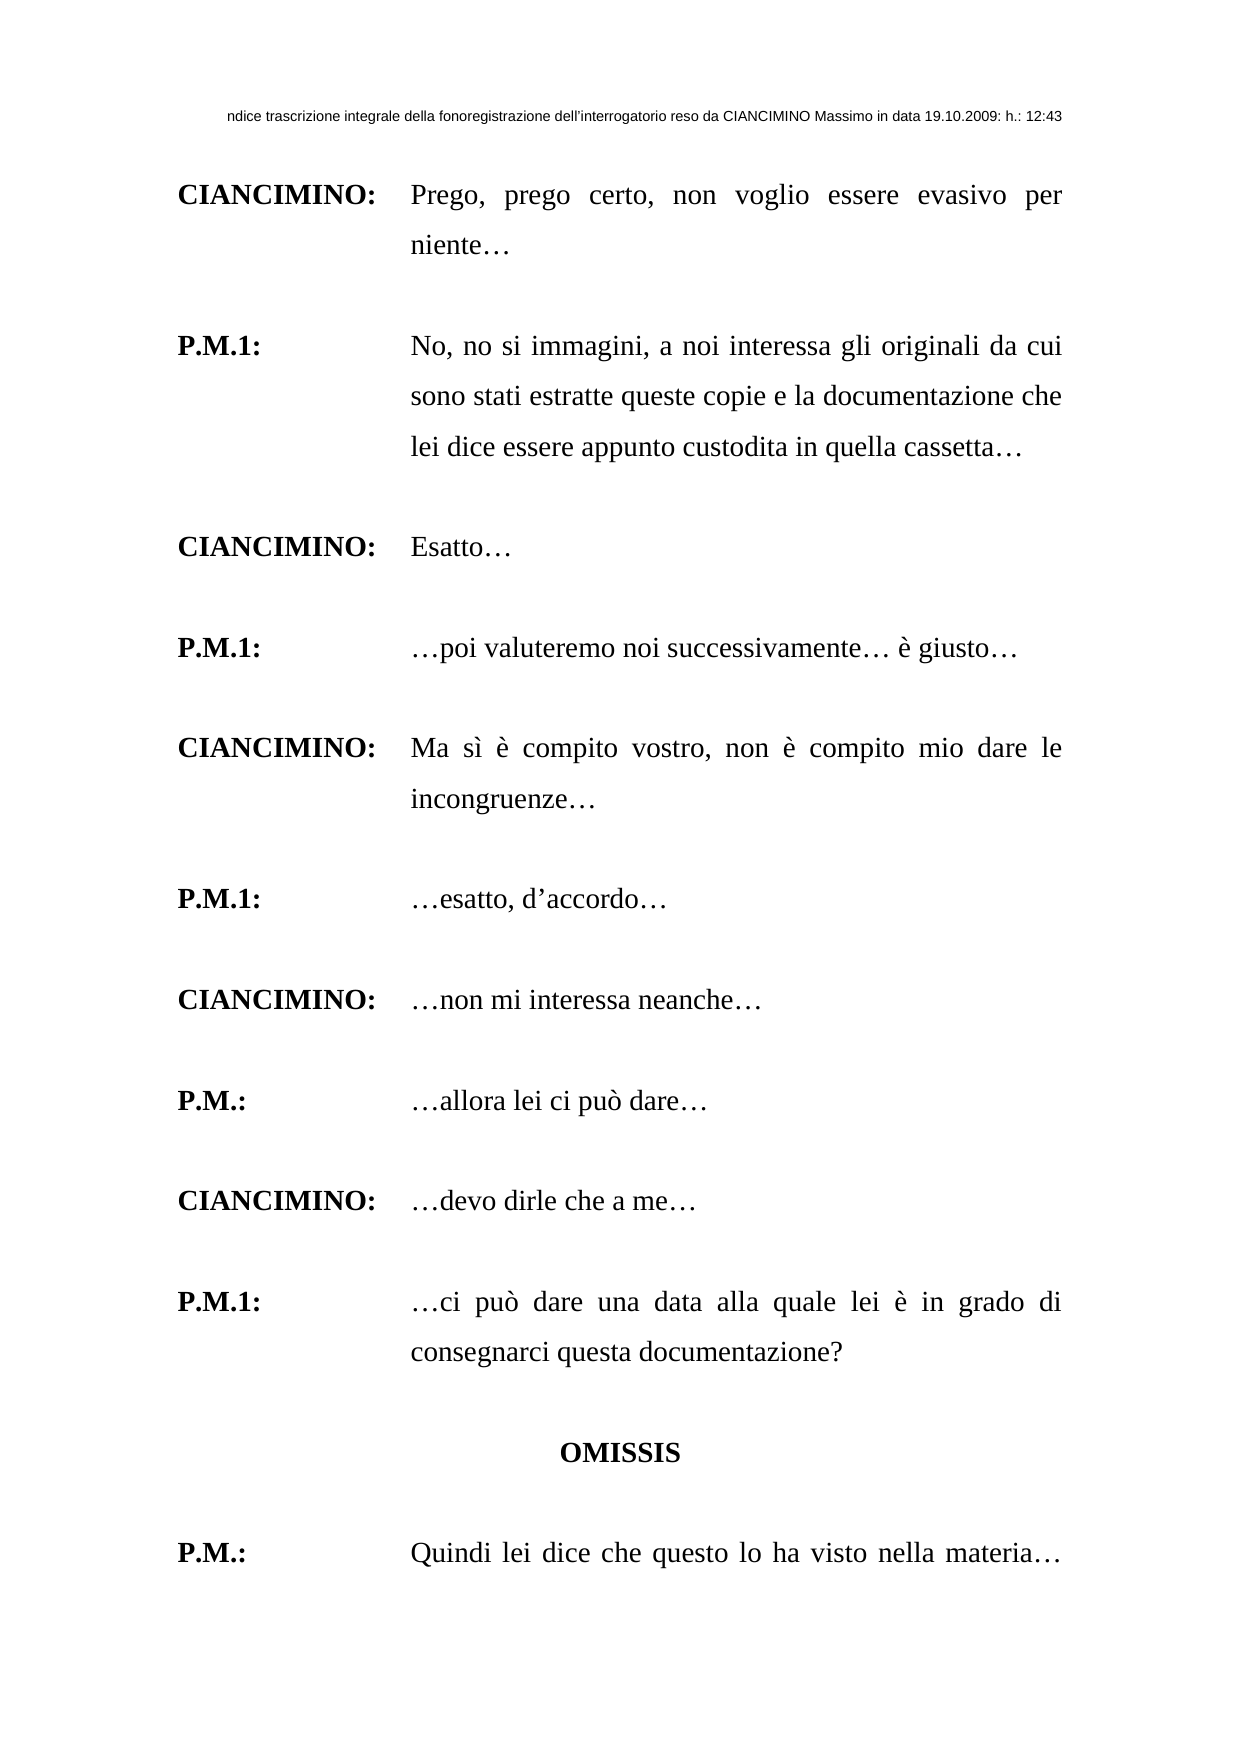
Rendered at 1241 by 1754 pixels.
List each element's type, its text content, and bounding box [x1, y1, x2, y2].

text CIANCIMINO: …devo dirle che a me… [177, 1183, 1063, 1217]
text OMISSIS [177, 1435, 1063, 1468]
text P.M.: Quindi lei dice che questo lo ha visto nella materia… [177, 1536, 1063, 1569]
text P.M.1: …poi valuteremo noi successivamente… è giusto… [177, 630, 1063, 663]
text P.M.1: …esatto, d’accordo… [177, 882, 1063, 915]
text P.M.1: No, no si immagini, a noi interessa gli originali da cui sono stati estratte queste copie e la documentazione che lei dice essere appunto custodita in quella cassetta… [177, 328, 1063, 462]
text CIANCIMINO: Prego, prego certo, non voglio essere evasivo per niente… [177, 177, 1063, 261]
text CIANCIMINO: Ma sì è compito vostro, non è compito mio dare le incongruenze… [177, 731, 1063, 814]
text CIANCIMINO: …non mi interessa neanche… [177, 982, 1063, 1016]
text CIANCIMINO: Esatto… [177, 529, 1063, 563]
text P.M.1: …ci può dare una data alla quale lei è in grado di consegnarci questa documentazione? [177, 1284, 1063, 1368]
text P.M.: …allora lei ci può dare… [177, 1083, 1063, 1116]
